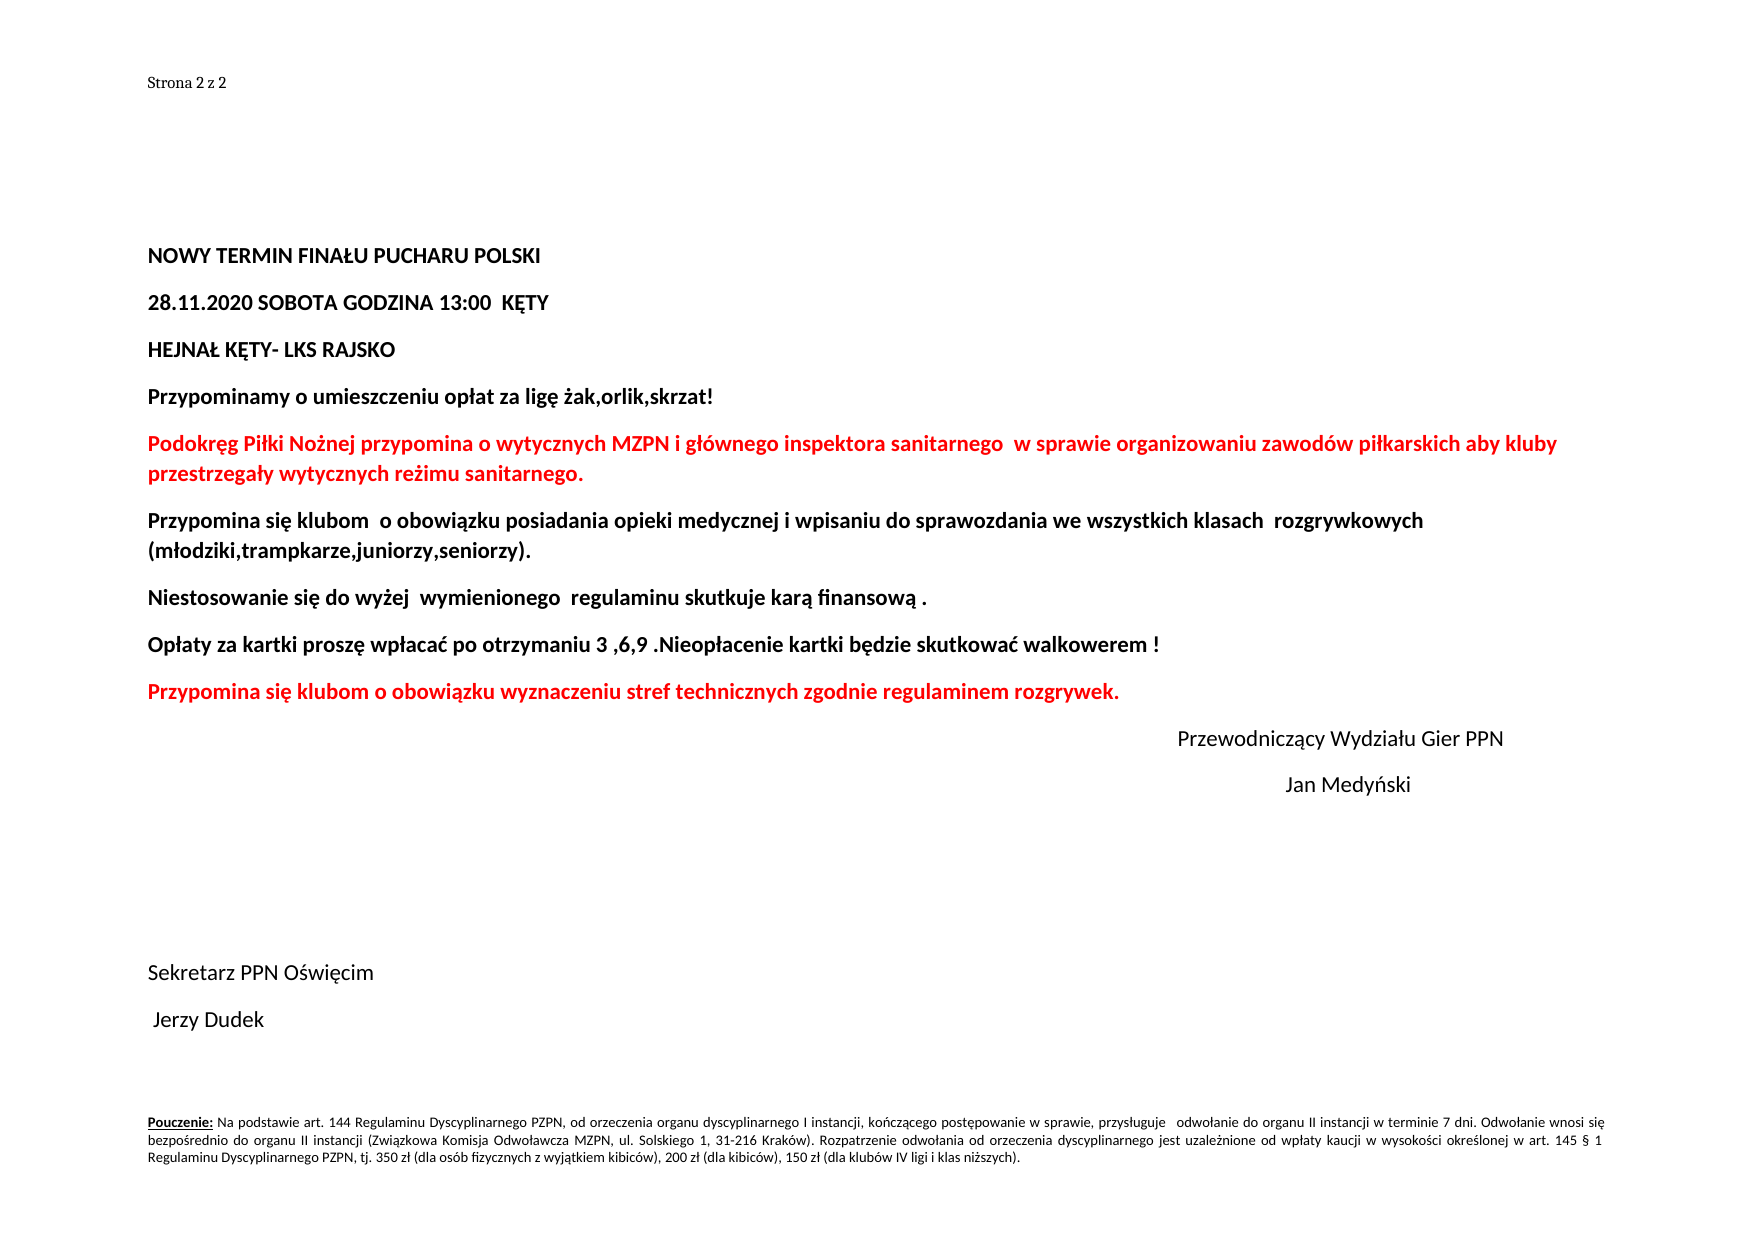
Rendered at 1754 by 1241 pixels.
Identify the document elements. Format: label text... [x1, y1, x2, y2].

text HEJNAŁ KĘTY- LKS RAJSKO [148, 335, 1606, 363]
text Przewodniczący Wydziału Gier PPN [148, 724, 1606, 752]
text NOWY TERMIN FINAŁU PUCHARU POLSKI [148, 241, 1606, 269]
text Niestosowanie się do wyżej wymienionego regulaminu skutkuje karą finansową . [148, 583, 1606, 611]
text Przypominamy o umieszczeniu opłat za ligę żak,orlik,skrzat! [148, 382, 1606, 410]
text 28.11.2020 SOBOTA GODZINA 13:00 KĘTY [148, 288, 1606, 316]
text Podokręg Piłki Nożnej przypomina o wytycznych MZPN i głównego inspektora sanitarnego w sprawie organizowaniu zawodów piłkarskich aby kluby przestrzegały wytycznych reżimu sanitarnego. [148, 429, 1606, 487]
text Jan Medyński [148, 771, 1606, 798]
text Opłaty za kartki proszę wpłacać po otrzymaniu 3 ,6,9 .Nieopłacenie kartki będzie skutkować walkowerem ! [148, 630, 1606, 658]
text Jerzy Dudek [148, 1005, 1606, 1033]
text Sekretarz PPN Oświęcim [148, 958, 1606, 986]
text Przypomina się klubom o obowiązku posiadania opieki medycznej i wpisaniu do sprawozdania we wszystkich klasach rozgrywkowych (młodziki,trampkarze,juniorzy,seniorzy). [148, 506, 1606, 564]
text Przypomina się klubom o obowiązku wyznaczeniu stref technicznych zgodnie regulaminem rozgrywek. [148, 677, 1606, 705]
